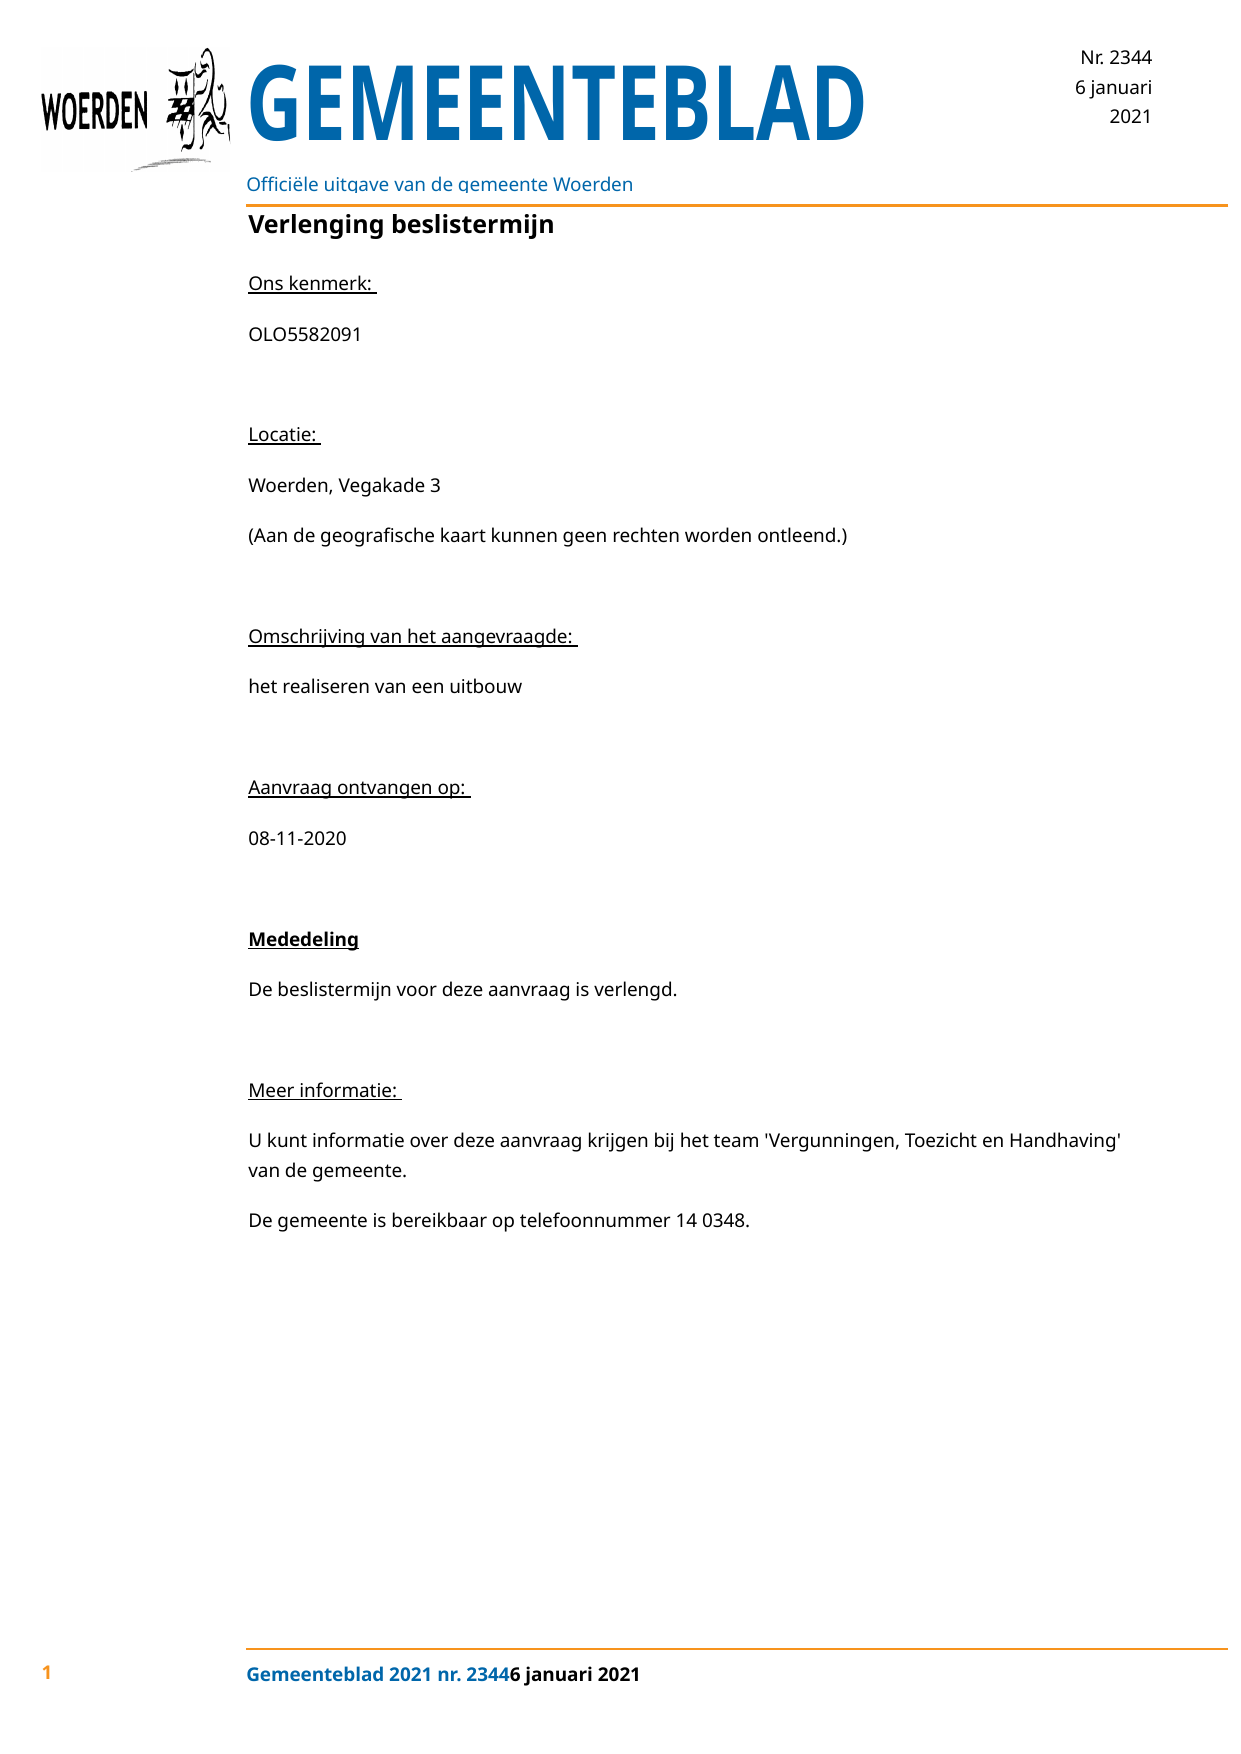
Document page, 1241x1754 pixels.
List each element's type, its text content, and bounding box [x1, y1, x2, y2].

text Verlenging beslistermijn [248, 207, 1152, 241]
text Omschrijving van het aangevraagde: [248, 623, 1152, 649]
text OLO5582091 [248, 321, 1152, 346]
text Locatie: [248, 422, 1152, 447]
text De gemeente is bereikbaar op telefoonnummer 14 0348. [248, 1207, 1152, 1233]
text Mededeling [248, 926, 1152, 951]
text De beslistermijn voor deze aanvraag is verlengd. [248, 976, 1152, 1002]
text Aanvraag ontvangen op: [248, 774, 1152, 800]
text Woerden, Vegakade 3 [248, 472, 1152, 498]
text 08-11-2020 [248, 825, 1152, 851]
text het realiseren van een uitbouw [248, 674, 1152, 699]
text Ons kenmerk: [248, 270, 1152, 296]
text (Aan de geografische kaart kunnen geen rechten worden ontleend.) [248, 522, 1152, 548]
text Meer informatie: [248, 1077, 1152, 1103]
picture [41, 47, 231, 172]
text U kunt informatie over deze aanvraag krijgen bij het team 'Vergunningen, Toezicht en Handhaving' van de gemeente. [248, 1127, 1152, 1183]
